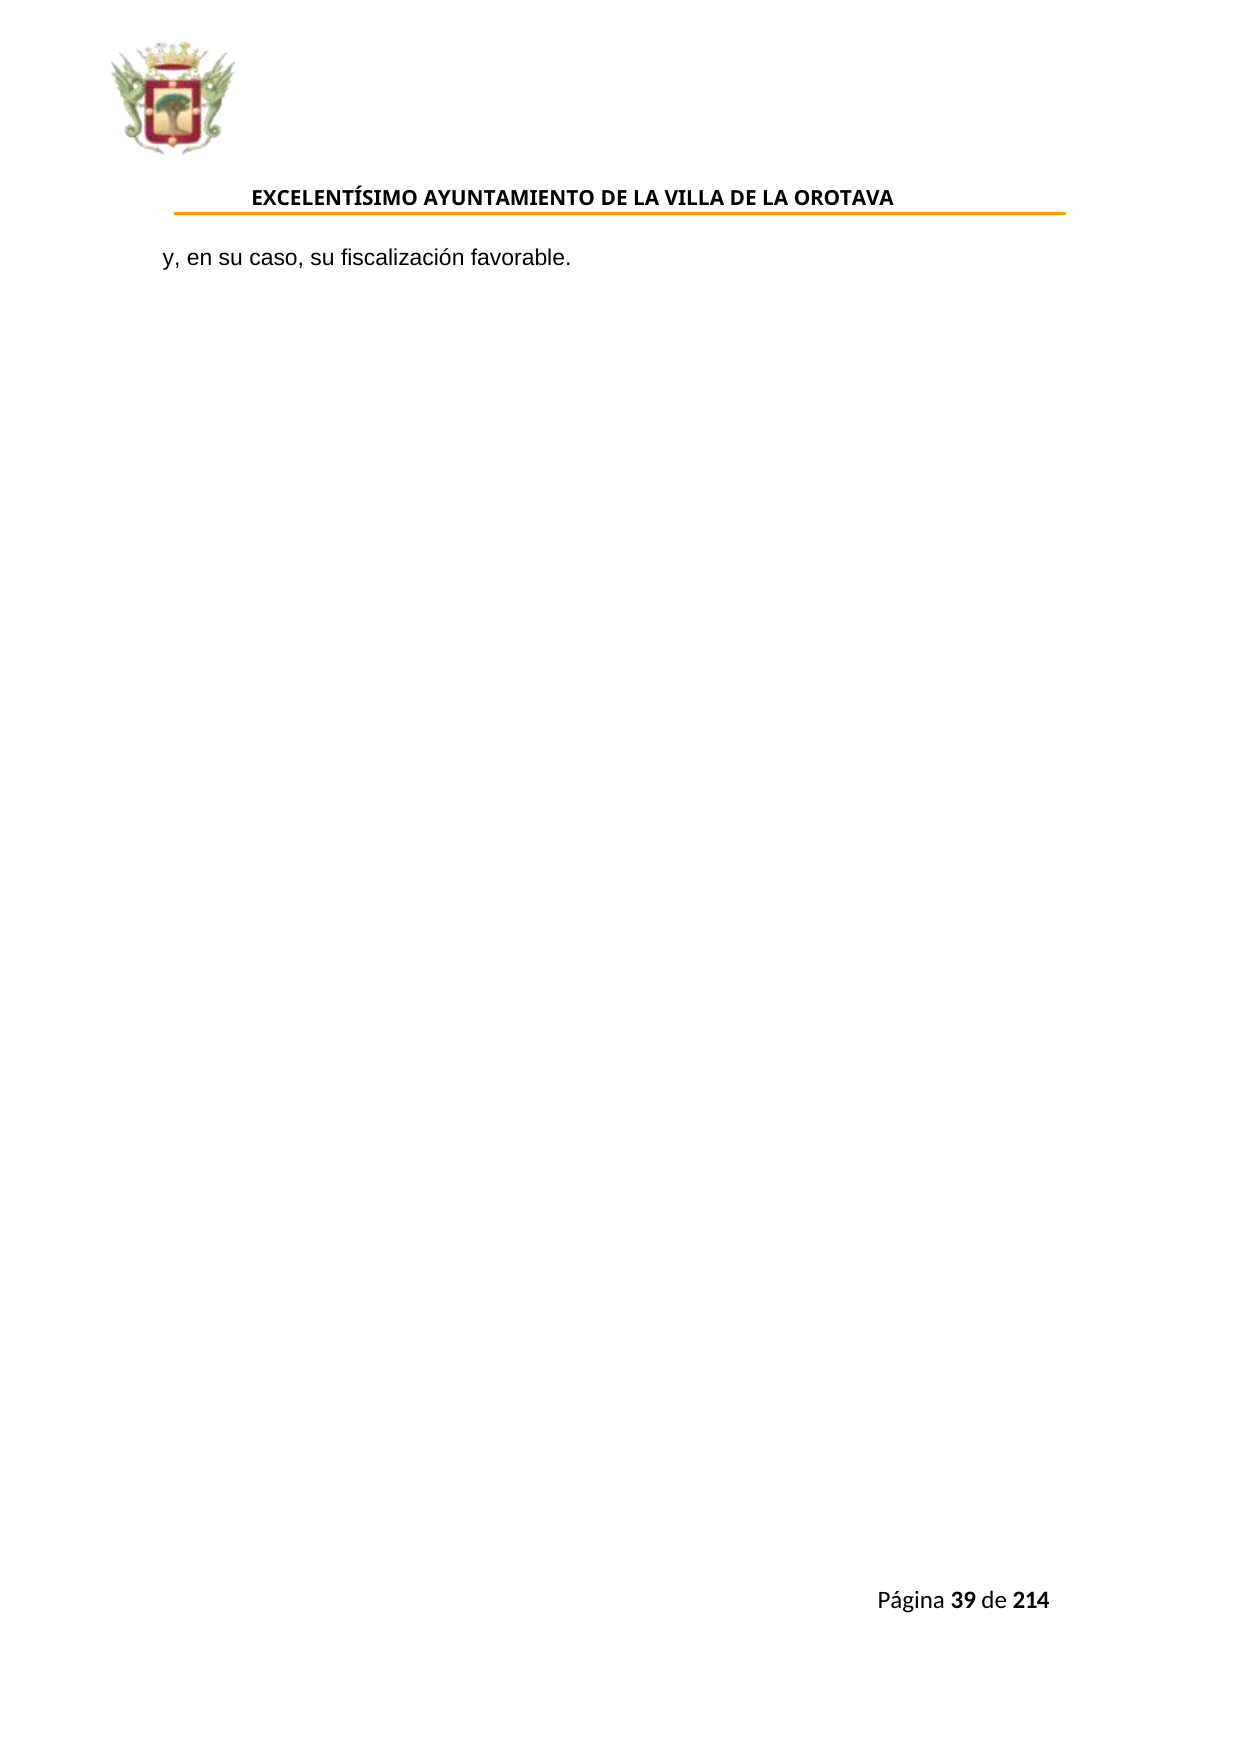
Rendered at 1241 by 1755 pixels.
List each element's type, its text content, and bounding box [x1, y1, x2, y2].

text y, en su caso, su fiscalización favorable. [162, 244, 1064, 270]
